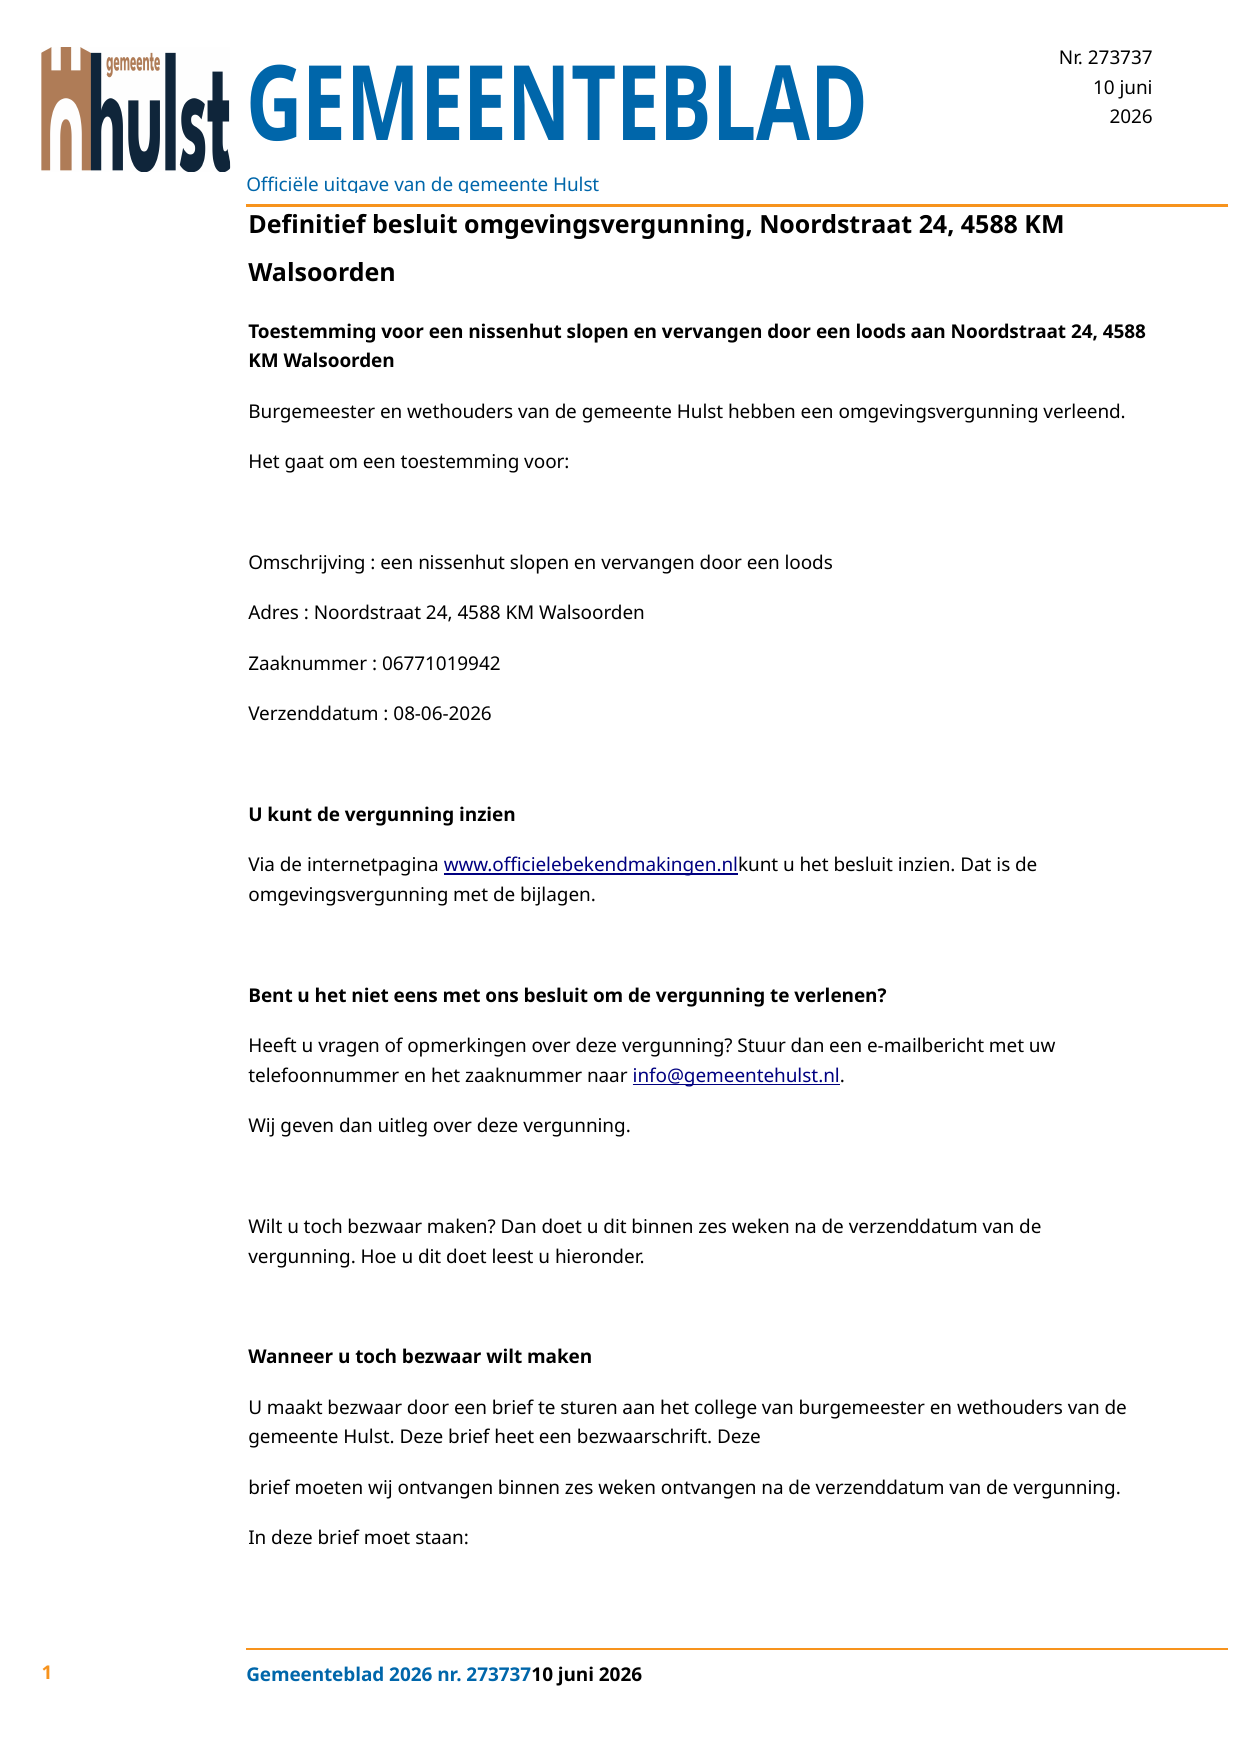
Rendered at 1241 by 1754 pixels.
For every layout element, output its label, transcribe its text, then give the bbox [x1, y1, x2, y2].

text Adres : Noordstraat 24, 4588 KM Walsoorden [248, 599, 1152, 625]
text Zaaknummer : 06771019942 [248, 650, 1152, 676]
text Wilt u toch bezwaar maken? Dan doet u dit binnen zes weken na de verzenddatum van de vergunning. Hoe u dit doet leest u hieronder. [248, 1213, 1152, 1269]
text Het gaat om een toestemming voor: [248, 448, 1152, 474]
text Wanneer u toch bezwaar wilt maken [248, 1344, 1152, 1369]
text Heeft u vragen of opmerkingen over deze vergunning? Stuur dan een e-mailbericht met uw telefoonnummer en het zaaknummer naar info@gemeentehulst.nl. [248, 1032, 1152, 1088]
text Omschrijving : een nissenhut slopen en vervangen door een loods [248, 549, 1152, 575]
text Via de internetpagina www.officielebekendmakingen.nlkunt u het besluit inzien. Dat is de omgevingsvergunning met de bijlagen. [248, 852, 1152, 907]
text brief moeten wij ontvangen binnen zes weken ontvangen na de verzenddatum van de vergunning. [248, 1474, 1152, 1500]
text Wij geven dan uitleg over deze vergunning. [248, 1112, 1152, 1138]
text In deze brief moet staan: [248, 1524, 1152, 1550]
text Definitief besluit omgevingsvergunning, Noordstraat 24, 4588 KM Walsoorden [248, 207, 1152, 288]
text Burgemeester en wethouders van de gemeente Hulst hebben een omgevingsvergunning verleend. [248, 398, 1152, 424]
text U maakt bezwaar door een brief te sturen aan het college van burgemeester en wethouders van de gemeente Hulst. Deze brief heet een bezwaarschrift. Deze [248, 1394, 1152, 1449]
text Bent u het niet eens met ons besluit om de vergunning te verlenen? [248, 982, 1152, 1008]
picture [41, 47, 231, 172]
text Toestemming voor een nissenhut slopen en vervangen door een loods aan Noordstraat 24, 4588 KM Walsoorden [248, 318, 1152, 373]
text Verzenddatum : 08-06-2026 [248, 700, 1152, 726]
text U kunt de vergunning inzien [248, 801, 1152, 827]
